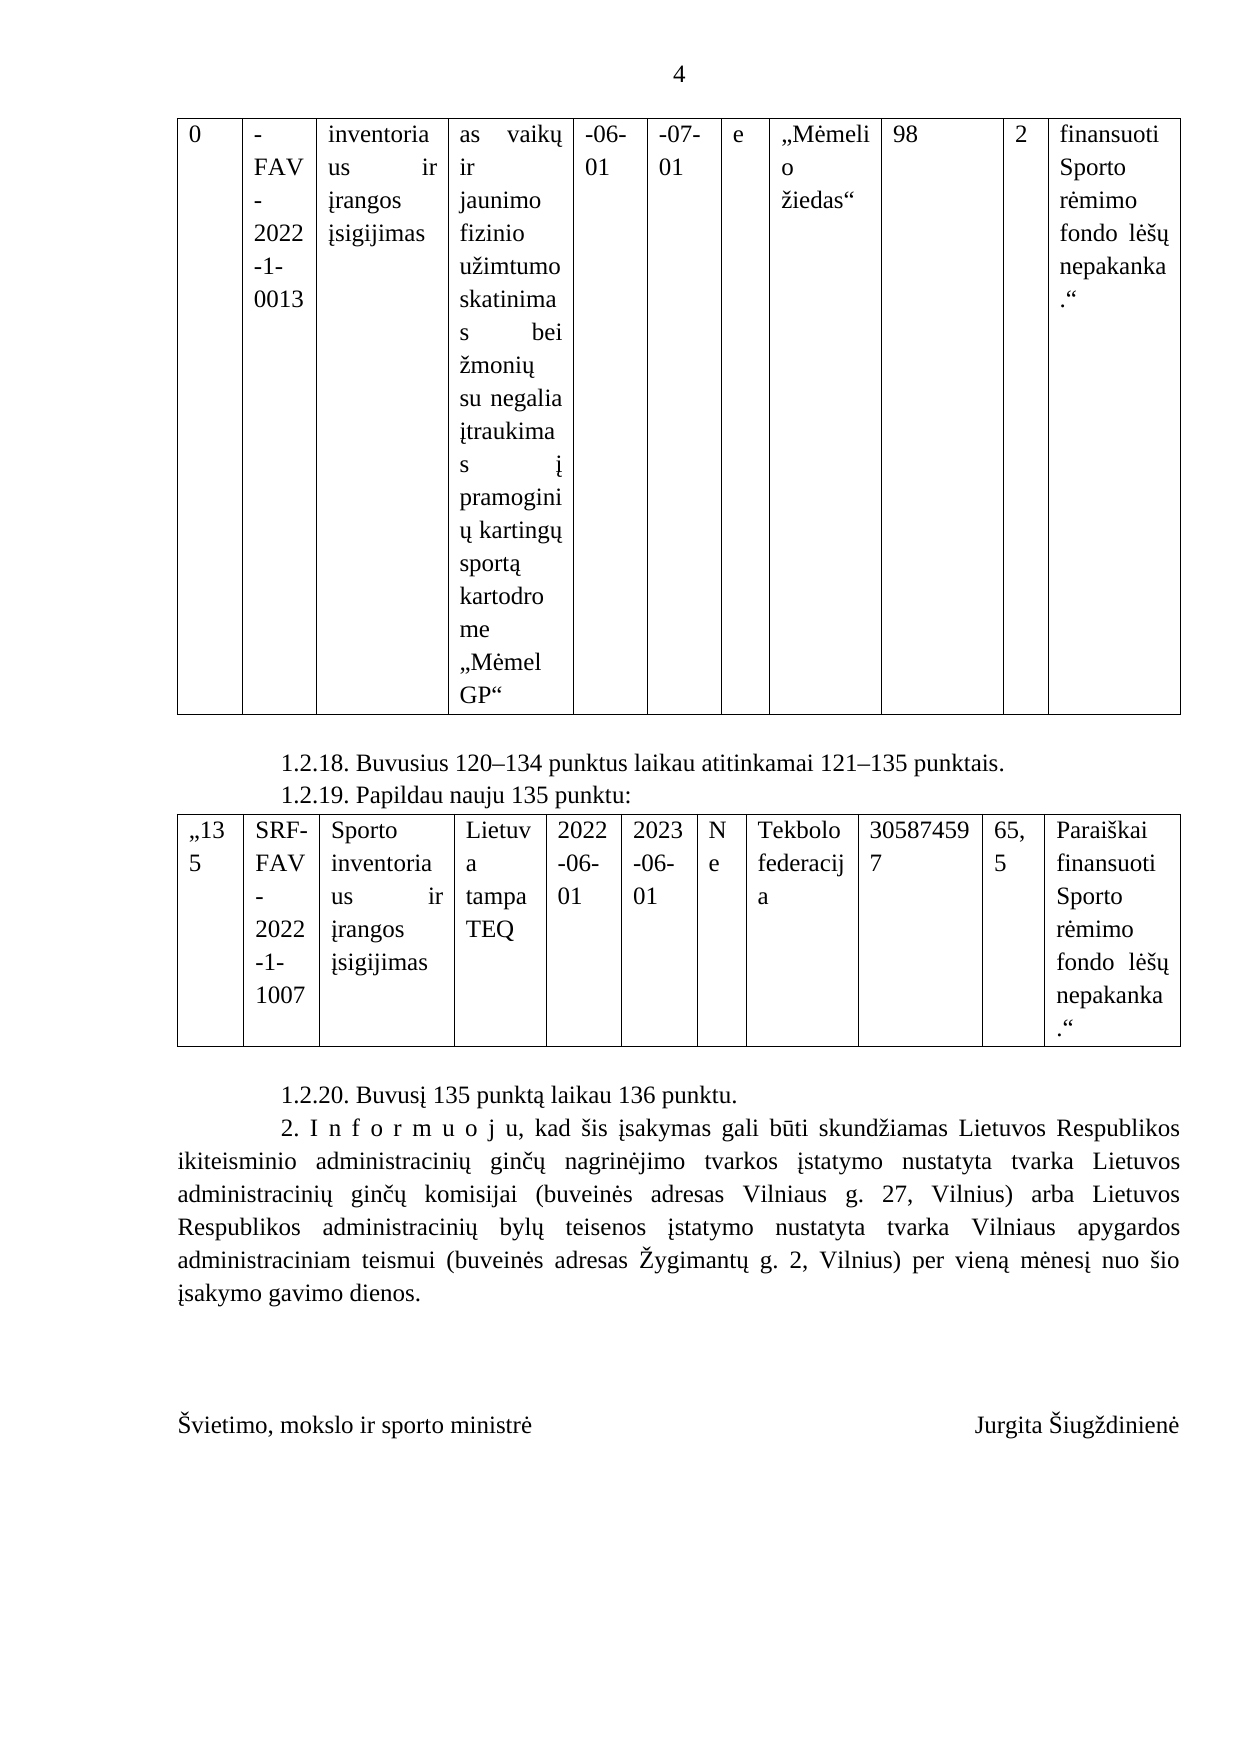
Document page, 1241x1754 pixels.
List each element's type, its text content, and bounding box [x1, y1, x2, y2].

table_header 2023-06-01 [622, 815, 697, 1046]
table_header FAV-2022-1-0013 [243, 119, 316, 713]
table_header Paraiškai finansuoti Sporto rėmimo fondo lėšų nepakanka.“ [1045, 815, 1180, 1046]
table_header Sporto inventoriaus ir įrangos įsigijimas [320, 815, 454, 1046]
table_header as vaikų ir jaunimo fizinio užimtumo skatinimas bei žmonių su negalia įtraukimas į pramoginių kartingų sportą kartodrome „Mėmel GP“ [449, 119, 573, 713]
table_header 305874597 [859, 815, 982, 1046]
table_header „Mėmelio žiedas“ [770, 119, 881, 713]
table_header Lietuva tampa TEQ [455, 815, 546, 1046]
table_header SRF-FAV-2022-1-1007 [244, 815, 319, 1046]
table_header 07-01 [648, 119, 721, 713]
table_header finansuoti Sporto rėmimo fondo lėšų nepakanka.“ [1049, 119, 1180, 713]
text 1.2.18. Buvusius 120–134 punktus laikau atitinkamai 121–135 punktais. [177, 748, 1181, 776]
table_header inventoriaus ir įrangos įsigijimas [317, 119, 448, 713]
text 1.2.20. Buvusį 135 punktą laikau 136 punktu. [177, 1080, 1181, 1109]
table_header 0 [178, 119, 242, 713]
table_header Tekbolo federacija [747, 815, 858, 1046]
table_header 2022-06-01 [547, 815, 621, 1046]
table_header Ne [698, 815, 746, 1046]
table_header 65,5 [983, 815, 1044, 1046]
table_header 2 [1004, 119, 1048, 713]
table_header „135 [178, 815, 243, 1046]
text 1.2.19. Papildau nauju 135 punktu: [177, 781, 1181, 809]
table_header e [722, 119, 769, 713]
text 2. I n f o r m u o j u, kad šis įsakymas gali būti skundžiamas Lietuvos Respublikos ikiteisminio administracinių ginčų nagrinėjimo tvarkos įstatymo nustatyta tvarka Lietuvos administracinių ginčų komisijai (buveinės adresas Vilniaus g. 27, Vilnius) arba Lietuvos Respublikos administracinių bylų teisenos įstatymo nustatyta tvarka Vilniaus apygardos administraciniam teismui (buveinės adresas Žygimantų g. 2, Vilnius) per vieną mėnesį nuo šio įsakymo gavimo dienos. [177, 1113, 1181, 1307]
table_header 98 [882, 119, 1003, 713]
text Švietimo, mokslo ir sporto ministrė Jurgita Šiugždinienė [177, 1410, 1181, 1439]
table_header 06-01 [574, 119, 647, 713]
